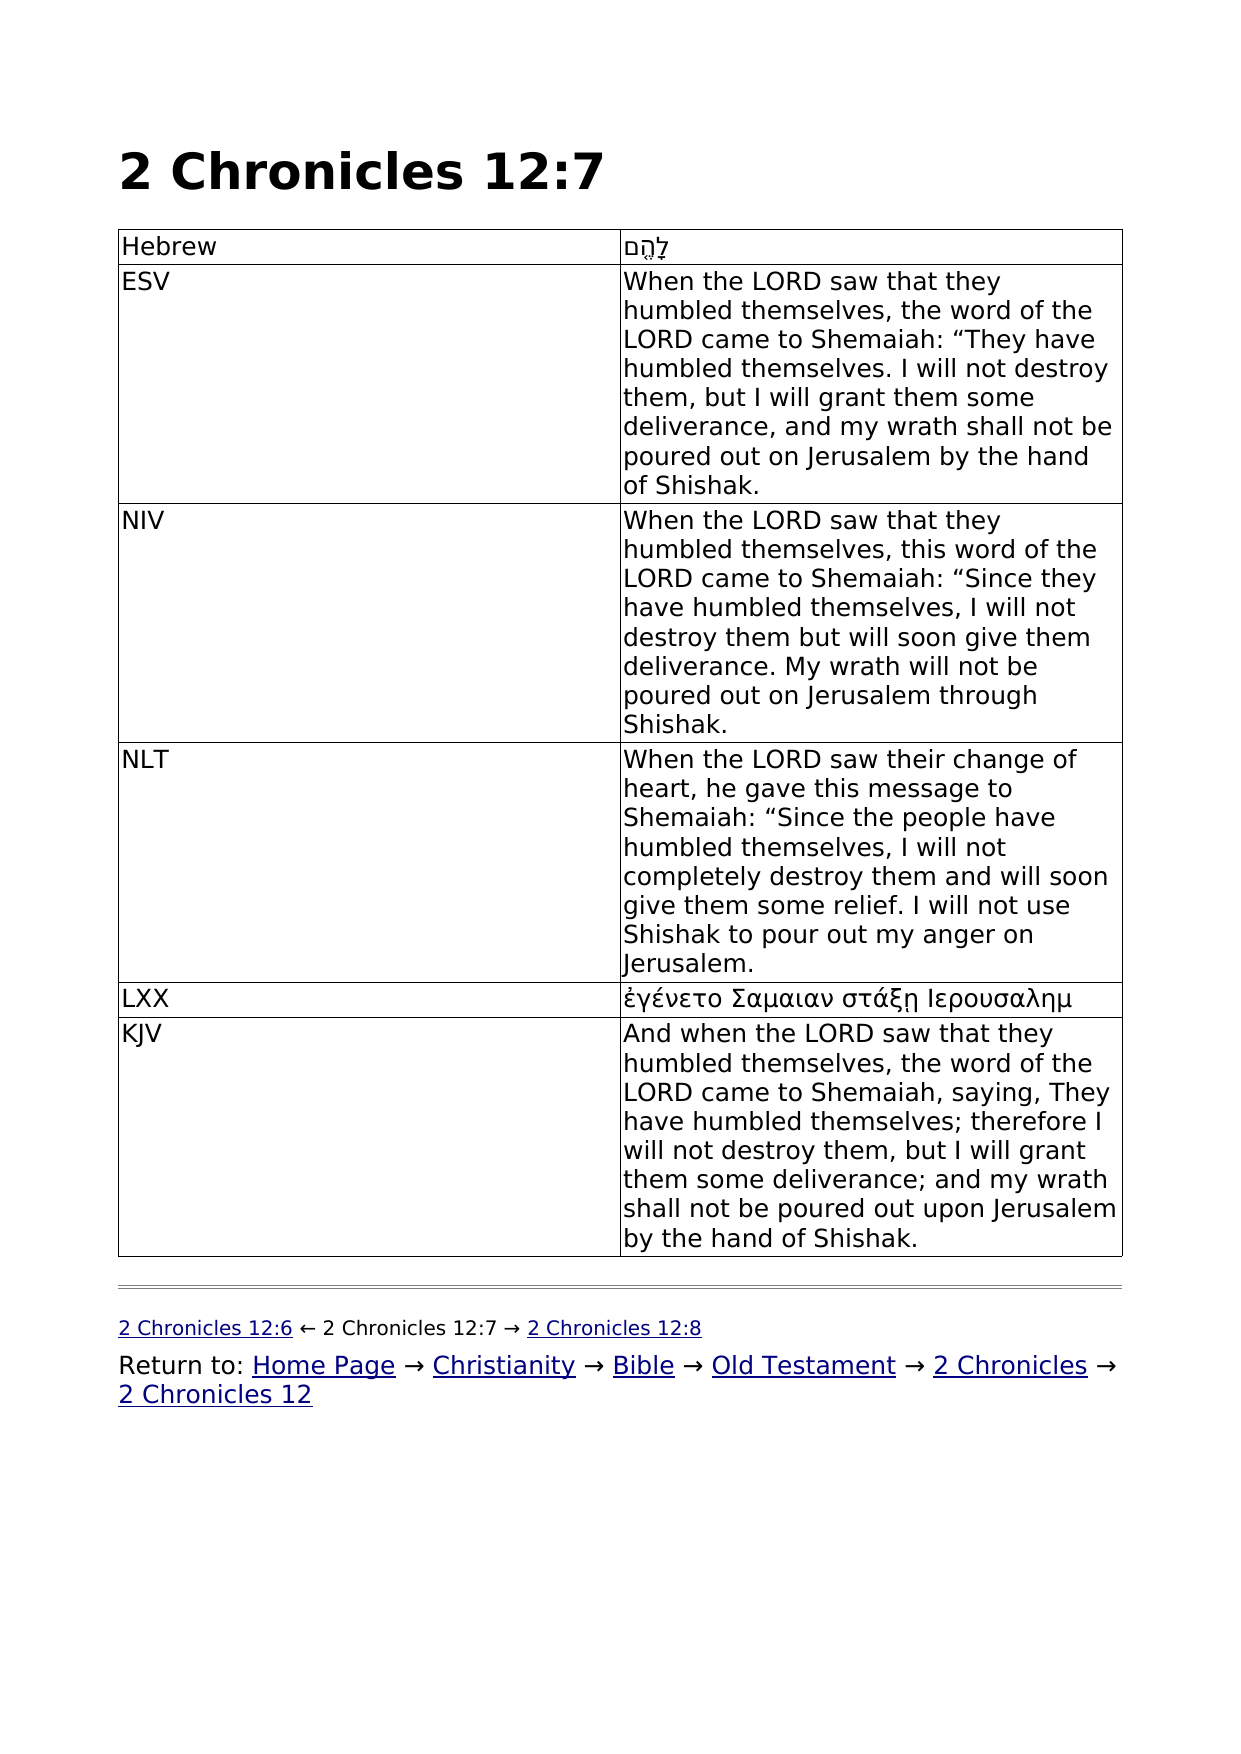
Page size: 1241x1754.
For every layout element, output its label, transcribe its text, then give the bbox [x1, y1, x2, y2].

table_cell KJV [119, 1018, 620, 1256]
text 2 Chronicles 12:6 ← 2 Chronicles 12:7 → 2 Chronicles 12:8 [118, 1317, 1122, 1351]
table_header לָהֶ֤ם [621, 230, 1122, 264]
table_header Hebrew [119, 230, 620, 264]
table_cell When the LORD saw that they humbled themselves, the word of the LORD came to Shemaiah: “They have humbled themselves. I will not destroy them, but I will grant them some deliverance, and my wrath shall not be poured out on Jerusalem by the hand of Shishak. [621, 265, 1122, 503]
table_cell NIV [119, 504, 620, 742]
table_cell And when the LORD saw that they humbled themselves, the word of the LORD came to Shemaiah, saying, They have humbled themselves; therefore I will not destroy them, but I will grant them some deliverance; and my wrath shall not be poured out upon Jerusalem by the hand of Shishak. [621, 1018, 1122, 1256]
table_cell ἐγένετο Σαμαιαν στάξῃ Ιερουσαλημ [621, 983, 1122, 1017]
text Return to: Home Page → Christianity → Bible → Old Testament → 2 Chronicles → 2 Chronicles 12 [118, 1351, 1122, 1409]
table_cell NLT [119, 743, 620, 982]
table_cell ESV [119, 265, 620, 503]
subtitle 2 Chronicles 12:7 [118, 143, 1122, 201]
table_cell LXX [119, 983, 620, 1017]
table_cell When the LORD saw their change of heart, he gave this message to Shemaiah: “Since the people have humbled themselves, I will not completely destroy them and will soon give them some relief. I will not use Shishak to pour out my anger on Jerusalem. [621, 743, 1122, 982]
table_cell When the LORD saw that they humbled themselves, this word of the LORD came to Shemaiah: “Since they have humbled themselves, I will not destroy them but will soon give them deliverance. My wrath will not be poured out on Jerusalem through Shishak. [621, 504, 1122, 742]
